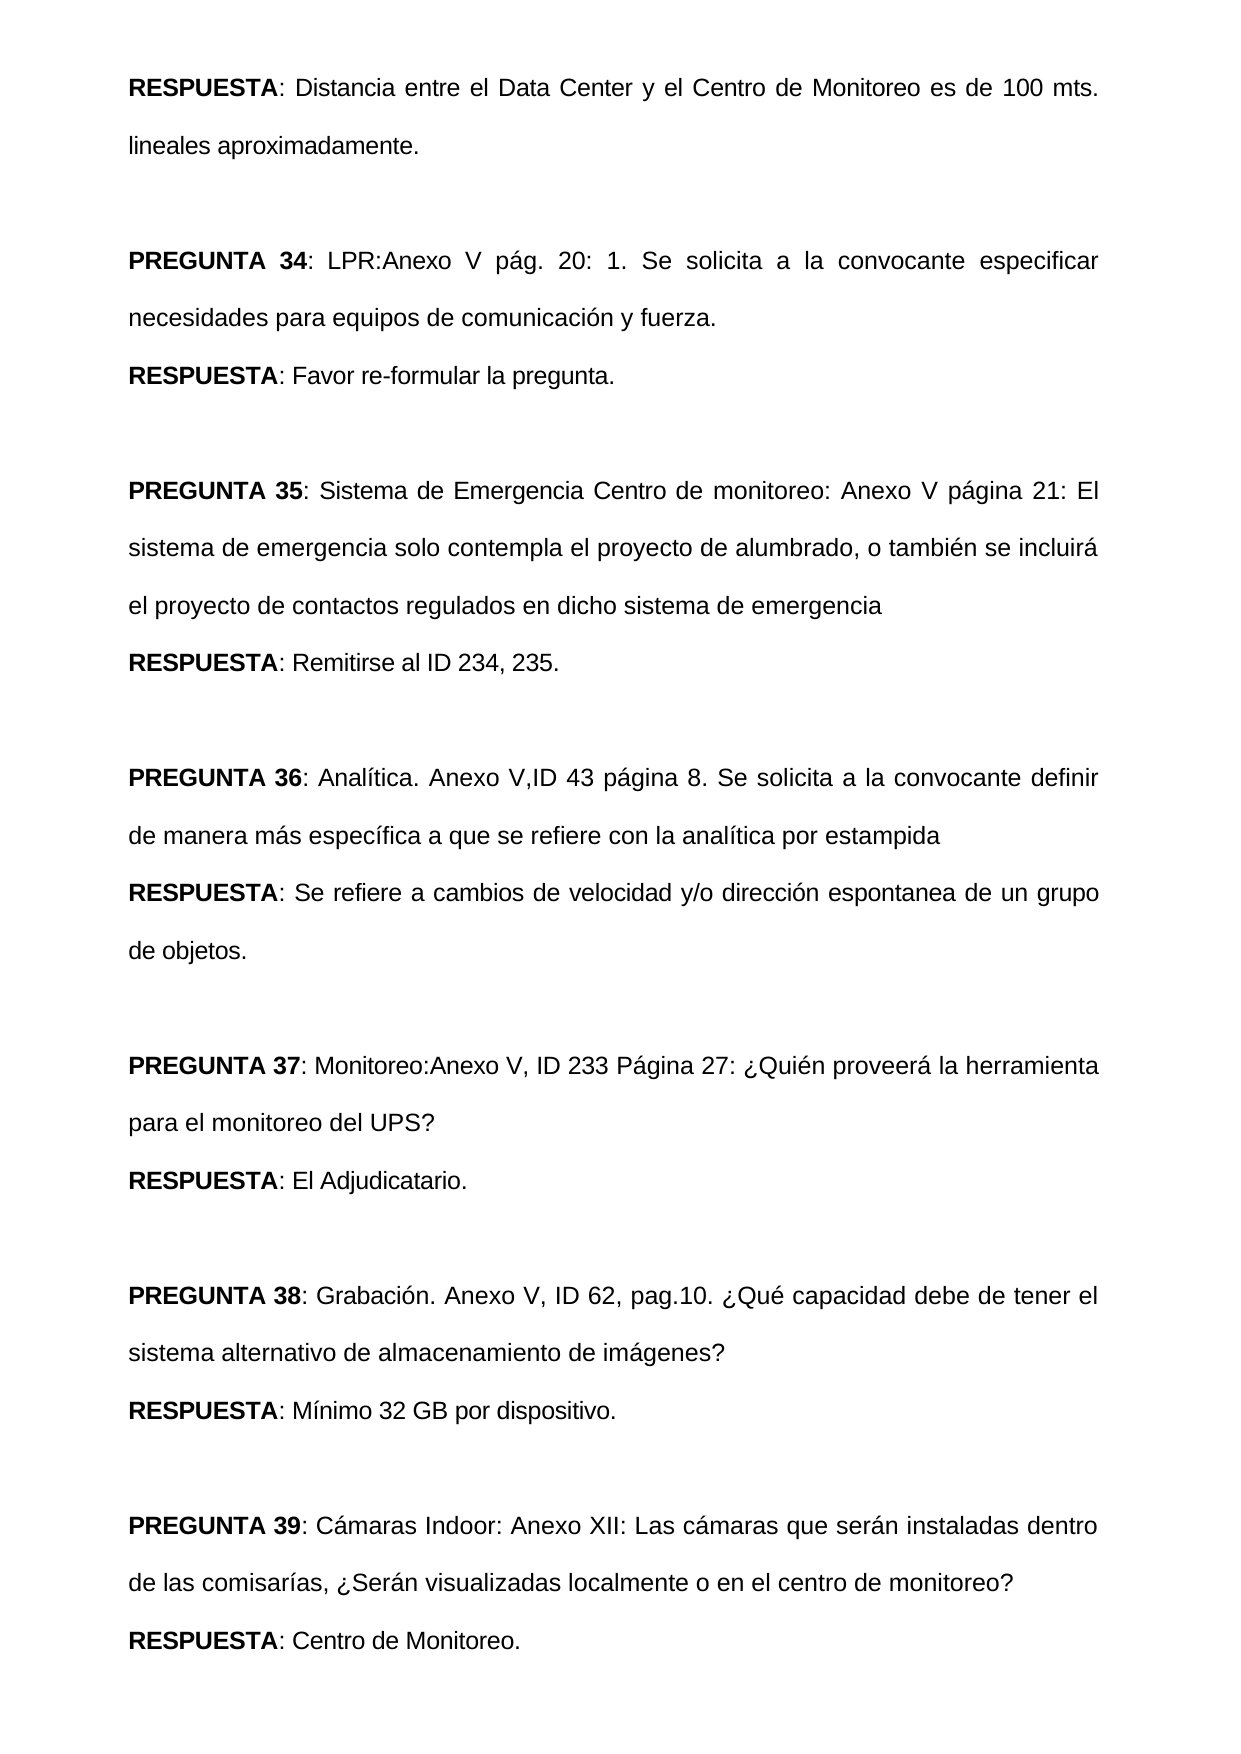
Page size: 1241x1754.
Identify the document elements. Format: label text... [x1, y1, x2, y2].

text RESPUESTA: Distancia entre el Data Center y el Centro de Monitoreo es de 100 mts. lineales aproximadamente. [128, 73, 1100, 160]
text PREGUNTA 39: Cámaras Indoor: Anexo XII: Las cámaras que serán instaladas dentro de las comisarías, ¿Serán visualizadas localmente o en el centro de monitoreo? [128, 1511, 1100, 1597]
text RESPUESTA: Se refiere a cambios de velocidad y/o dirección espontanea de un grupo de objetos. [128, 878, 1100, 965]
text RESPUESTA: El Adjudicatario. [128, 1166, 1100, 1195]
text RESPUESTA: Remitirse al ID 234, 235. [128, 648, 1100, 677]
text RESPUESTA: Centro de Monitoreo. [128, 1626, 1100, 1655]
text PREGUNTA 38: Grabación. Anexo V, ID 62, pag.10. ¿Qué capacidad debe de tener el sistema alternativo de almacenamiento de imágenes? [128, 1281, 1100, 1367]
text RESPUESTA: Favor re-formular la pregunta. [128, 361, 1100, 390]
text PREGUNTA 35: Sistema de Emergencia Centro de monitoreo: Anexo V página 21: El sistema de emergencia solo contempla el proyecto de alumbrado, o también se incluirá el proyecto de contactos regulados en dicho sistema de emergencia [128, 476, 1100, 620]
text PREGUNTA 34: LPR:Anexo V pág. 20: 1. Se solicita a la convocante especificar necesidades para equipos de comunicación y fuerza. [128, 246, 1100, 332]
text PREGUNTA 37: Monitoreo:Anexo V, ID 233 Página 27: ¿Quién proveerá la herramienta para el monitoreo del UPS? [128, 1051, 1100, 1137]
text PREGUNTA 36: Analítica. Anexo V,ID 43 página 8. Se solicita a la convocante definir de manera más específica a que se refiere con la analítica por estampida [128, 763, 1100, 850]
text RESPUESTA: Mínimo 32 GB por dispositivo. [128, 1396, 1100, 1425]
